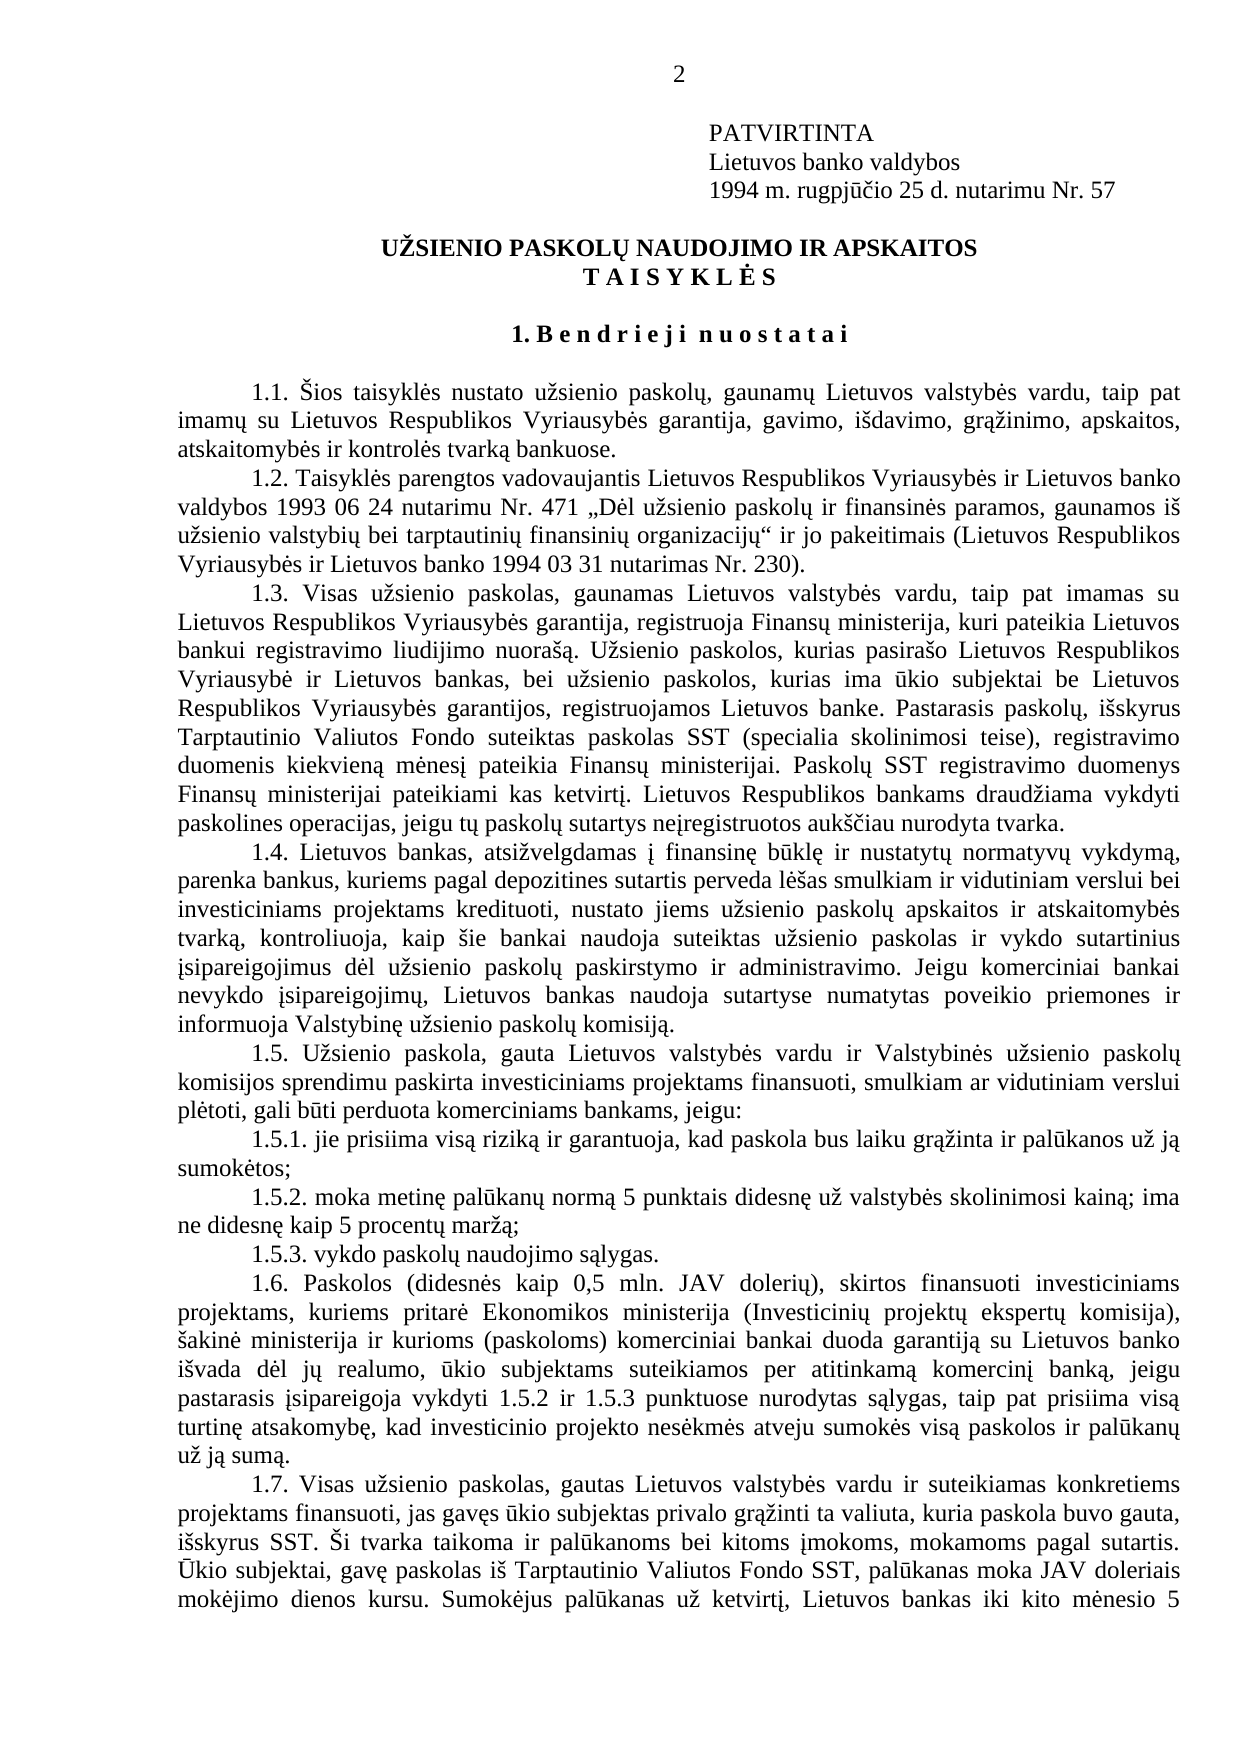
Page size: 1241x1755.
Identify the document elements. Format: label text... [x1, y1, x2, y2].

text Lietuvos banko valdybos [177, 147, 1181, 176]
text 1.5. Užsienio paskola, gauta Lietuvos valstybės vardu ir Valstybinės užsienio paskolų komisijos sprendimu paskirta investiciniams projektams finansuoti, smulkiam ar vidutiniam verslui plėtoti, gali būti perduota komerciniams bankams, jeigu: [177, 1038, 1181, 1124]
text 1.7. Visas užsienio paskolas, gautas Lietuvos valstybės vardu ir suteikiamas konkretiems projektams finansuoti, jas gavęs ūkio subjektas privalo grąžinti ta valiuta, kuria paskola buvo gauta, išskyrus SST. Ši tvarka taikoma ir palūkanoms bei kitoms įmokoms, mokamoms pagal sutartis. Ūkio subjektai, gavę paskolas iš Tarptautinio Valiutos Fondo SST, palūkanas moka JAV doleriais mokėjimo dienos kursu. Sumokėjus palūkanas už ketvirtį, Lietuvos bankas iki kito mėnesio 5 [177, 1469, 1181, 1613]
text 1.5.1. jie prisiima visą riziką ir garantuoja, kad paskola bus laiku grąžinta ir palūkanos už ją sumokėtos; [177, 1124, 1181, 1182]
text T A I S Y K L Ė S [177, 262, 1181, 291]
text 1.5.3. vykdo paskolų naudojimo sąlygas. [177, 1239, 1181, 1268]
text 1.5.2. moka metinę palūkanų normą 5 punktais didesnę už valstybės skolinimosi kainą; ima ne didesnę kaip 5 procentų maržą; [177, 1182, 1181, 1239]
text 1.3. Visas užsienio paskolas, gaunamas Lietuvos valstybės vardu, taip pat imamas su Lietuvos Respublikos Vyriausybės garantija, registruoja Finansų ministerija, kuri pateikia Lietuvos bankui registravimo liudijimo nuorašą. Užsienio paskolos, kurias pasirašo Lietuvos Respublikos Vyriausybė ir Lietuvos bankas, bei užsienio paskolos, kurias ima ūkio subjektai be Lietuvos Respublikos Vyriausybės garantijos, registruojamos Lietuvos banke. Pastarasis paskolų, išskyrus Tarptautinio Valiutos Fondo suteiktas paskolas SST (specialia skolinimosi teise), registravimo duomenis kiekvieną mėnesį pateikia Finansų ministerijai. Paskolų SST registravimo duomenys Finansų ministerijai pateikiami kas ketvirtį. Lietuvos Respublikos bankams draudžiama vykdyti paskolines operacijas, jeigu tų paskolų sutartys neįregistruotos aukščiau nurodyta tvarka. [177, 578, 1181, 837]
text 1. Bendrieji nuostatai [177, 319, 1181, 348]
text UŽSIENIO PASKOLŲ NAUDOJIMO IR APSKAITOS [177, 233, 1181, 262]
text 1.2. Taisyklės parengtos vadovaujantis Lietuvos Respublikos Vyriausybės ir Lietuvos banko valdybos 1993 06 24 nutarimu Nr. 471 „Dėl užsienio paskolų ir finansinės paramos, gaunamos iš užsienio valstybių bei tarptautinių finansinių organizacijų“ ir jo pakeitimais (Lietuvos Respublikos Vyriausybės ir Lietuvos banko 1994 03 31 nutarimas Nr. 230). [177, 463, 1181, 578]
text 1.1. Šios taisyklės nustato užsienio paskolų, gaunamų Lietuvos valstybės vardu, taip pat imamų su Lietuvos Respublikos Vyriausybės garantija, gavimo, išdavimo, grąžinimo, apskaitos, atskaitomybės ir kontrolės tvarką bankuose. [177, 377, 1181, 463]
text PATVIRTINTA [177, 118, 1181, 147]
text 1.6. Paskolos (didesnės kaip 0,5 mln. JAV dolerių), skirtos finansuoti investiciniams projektams, kuriems pritarė Ekonomikos ministerija (Investicinių projektų ekspertų komisija), šakinė ministerija ir kurioms (paskoloms) komerciniai bankai duoda garantiją su Lietuvos banko išvada dėl jų realumo, ūkio subjektams suteikiamos per atitinkamą komercinį banką, jeigu pastarasis įsipareigoja vykdyti 1.5.2 ir 1.5.3 punktuose nurodytas sąlygas, taip pat prisiima visą turtinę atsakomybę, kad investicinio projekto nesėkmės atveju sumokės visą paskolos ir palūkanų už ją sumą. [177, 1268, 1181, 1469]
text 1.4. Lietuvos bankas, atsižvelgdamas į finansinę būklę ir nustatytų normatyvų vykdymą, parenka bankus, kuriems pagal depozitines sutartis perveda lėšas smulkiam ir vidutiniam verslui bei investiciniams projektams kredituoti, nustato jiems užsienio paskolų apskaitos ir atskaitomybės tvarką, kontroliuoja, kaip šie bankai naudoja suteiktas užsienio paskolas ir vykdo sutartinius įsipareigojimus dėl užsienio paskolų paskirstymo ir administravimo. Jeigu komerciniai bankai nevykdo įsipareigojimų, Lietuvos bankas naudoja sutartyse numatytas poveikio priemones ir informuoja Valstybinę užsienio paskolų komisiją. [177, 837, 1181, 1038]
text 1994 m. rugpjūčio 25 d. nutarimu Nr. 57 [177, 176, 1181, 204]
